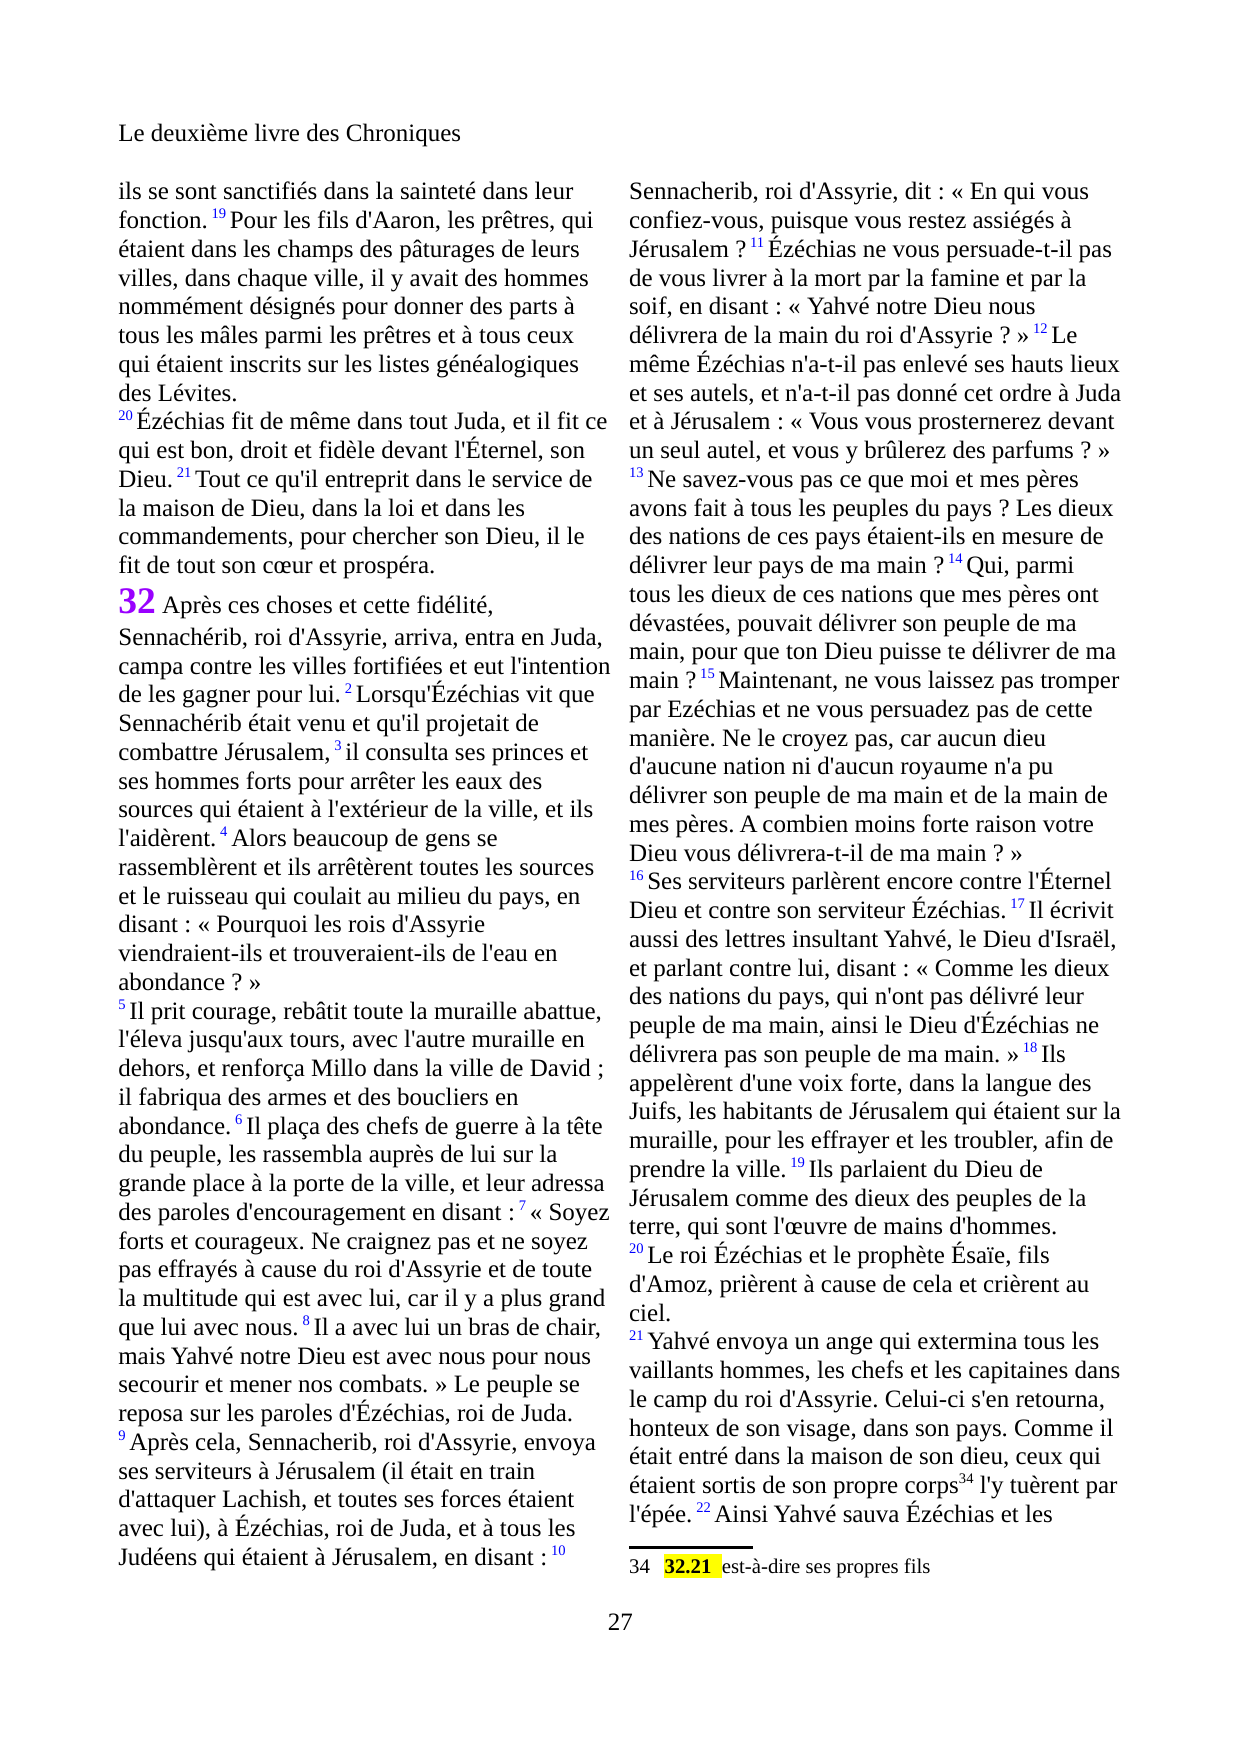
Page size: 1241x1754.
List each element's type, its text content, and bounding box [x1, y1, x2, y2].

text ils se sont sanctifiés dans la sainteté dans leur fonction. 19 Pour les fils d'Aaron, les prêtres, qui étaient dans les champs des pâturages de leurs villes, dans chaque ville, il y avait des hommes nommément désignés pour donner des parts à tous les mâles parmi les prêtres et à tous ceux qui étaient inscrits sur les listes généalogiques des Lévites. [118, 176, 611, 406]
text 21 Yahvé envoya un ange qui extermina tous les vaillants hommes, les chefs et les capitaines dans le camp du roi d'Assyrie. Celui-ci s'en retourna, honteux de son visage, dans son pays. Comme il était entré dans la maison de son dieu, ceux qui étaient sortis de son propre corps l'y tuèrent par l'épée. 22 Ainsi Yahvé sauva Ézéchias et les [629, 1326, 1122, 1528]
text 16 Ses serviteurs parlèrent encore contre l'Éternel Dieu et contre son serviteur Ézéchias. 17 Il écrivit aussi des lettres insultant Yahvé, le Dieu d'Israël, et parlant contre lui, disant : « Comme les dieux des nations du pays, qui n'ont pas délivré leur peuple de ma main, ainsi le Dieu d'Ézéchias ne délivrera pas son peuple de ma main. » 18 Ils appelèrent d'une voix forte, dans la langue des Juifs, les habitants de Jérusalem qui étaient sur la muraille, pour les effrayer et les troubler, afin de prendre la ville. 19 Ils parlaient du Dieu de Jérusalem comme des dieux des peuples de la terre, qui sont l'œuvre de mains d'hommes. [629, 866, 1122, 1240]
text 5 Il prit courage, rebâtit toute la muraille abattue, l'éleva jusqu'aux tours, avec l'autre muraille en dehors, et renforça Millo dans la ville de David ; il fabriqua des armes et des boucliers en abondance. 6 Il plaça des chefs de guerre à la tête du peuple, les rassembla auprès de lui sur la grande place à la porte de la ville, et leur adressa des paroles d'encouragement en disant : 7 « Soyez forts et courageux. Ne craignez pas et ne soyez pas effrayés à cause du roi d'Assyrie et de toute la multitude qui est avec lui, car il y a plus grand que lui avec nous. 8 Il a avec lui un bras de chair, mais Yahvé notre Dieu est avec nous pour nous secourir et mener nos combats. » Le peuple se reposa sur les paroles d'Ézéchias, roi de Juda. [118, 996, 611, 1427]
text Sennacherib, roi d'Assyrie, dit : « En qui vous confiez-vous, puisque vous restez assiégés à Jérusalem ? 11 Ézéchias ne vous persuade-t-il pas de vous livrer à la mort par la famine et par la soif, en disant : « Yahvé notre Dieu nous délivrera de la main du roi d'Assyrie ? » 12 Le même Ézéchias n'a-t-il pas enlevé ses hauts lieux et ses autels, et n'a-t-il pas donné cet ordre à Juda et à Jérusalem : « Vous vous prosternerez devant un seul autel, et vous y brûlerez des parfums ? » 13 Ne savez-vous pas ce que moi et mes pères avons fait à tous les peuples du pays ? Les dieux des nations de ces pays étaient-ils en mesure de délivrer leur pays de ma main ? 14 Qui, parmi tous les dieux de ces nations que mes pères ont dévastées, pouvait délivrer son peuple de ma main, pour que ton Dieu puisse te délivrer de ma main ? 15 Maintenant, ne vous laissez pas tromper par Ezéchias et ne vous persuadez pas de cette manière. Ne le croyez pas, car aucun dieu d'aucune nation ni d'aucun royaume n'a pu délivrer son peuple de ma main et de la main de mes pères. A combien moins forte raison votre Dieu vous délivrera-t-il de ma main ? » [629, 176, 1122, 866]
text 32.21 est-à-dire ses propres fils [629, 1553, 1122, 1578]
text 32 Après ces choses et cette fidélité, Sennachérib, roi d'Assyrie, arriva, entra en Juda, campa contre les villes fortifiées et eut l'intention de les gagner pour lui. 2 Lorsqu'Ézéchias vit que Sennachérib était venu et qu'il projetait de combattre Jérusalem, 3 il consulta ses princes et ses hommes forts pour arrêter les eaux des sources qui étaient à l'extérieur de la ville, et ils l'aidèrent. 4 Alors beaucoup de gens se rassemblèrent et ils arrêtèrent toutes les sources et le ruisseau qui coulait au milieu du pays, en disant : « Pourquoi les rois d'Assyrie viendraient-ils et trouveraient-ils de l'eau en abondance ? » [118, 579, 611, 996]
text 20 Ézéchias fit de même dans tout Juda, et il fit ce qui est bon, droit et fidèle devant l'Éternel, son Dieu. 21 Tout ce qu'il entreprit dans le service de la maison de Dieu, dans la loi et dans les commandements, pour chercher son Dieu, il le fit de tout son cœur et prospéra. [118, 406, 611, 579]
text 9 Après cela, Sennacherib, roi d'Assyrie, envoya ses serviteurs à Jérusalem (il était en train d'attaquer Lachish, et toutes ses forces étaient avec lui), à Ézéchias, roi de Juda, et à tous les Judéens qui étaient à Jérusalem, en disant : 10 [118, 1427, 611, 1571]
text 20 Le roi Ézéchias et le prophète Ésaïe, fils d'Amoz, prièrent à cause de cela et crièrent au ciel. [629, 1240, 1122, 1326]
